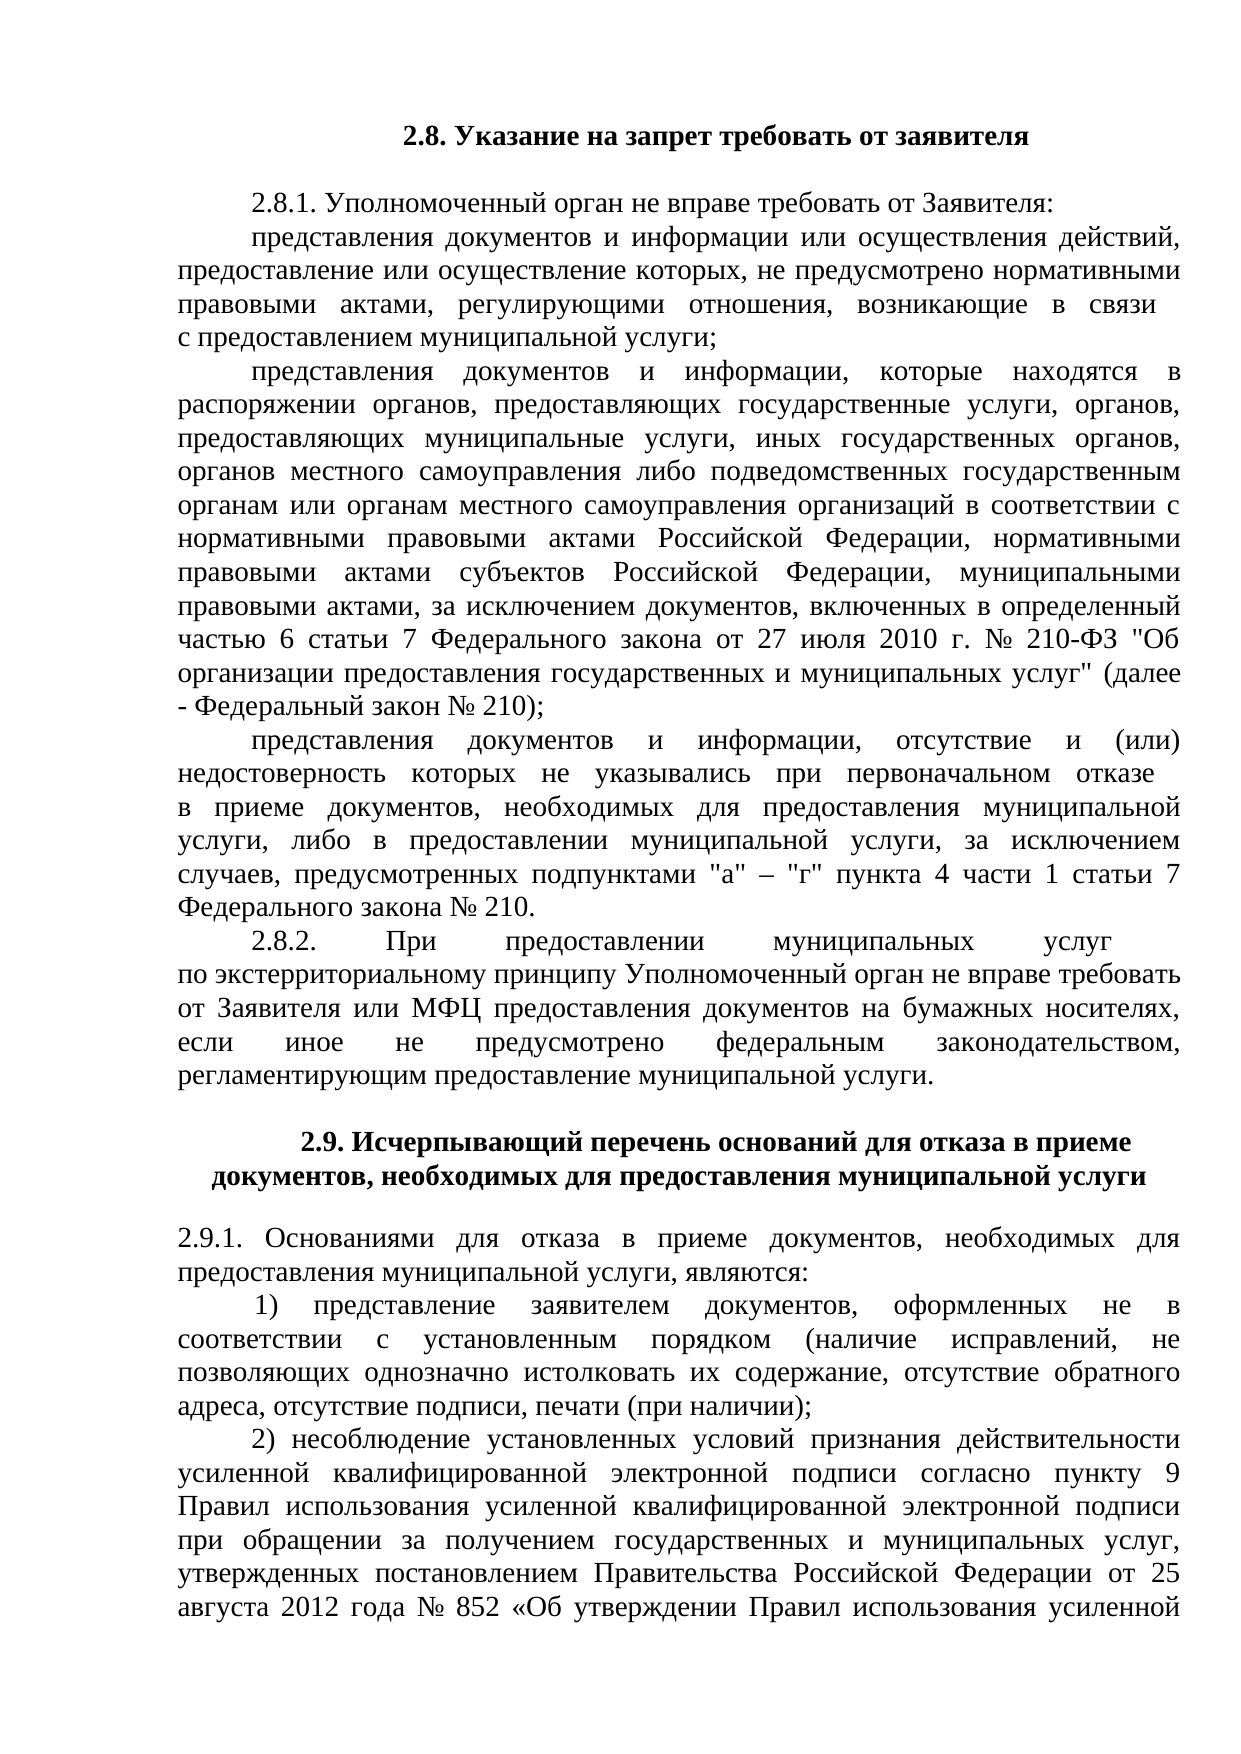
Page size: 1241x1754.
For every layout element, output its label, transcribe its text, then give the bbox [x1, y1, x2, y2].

text представления документов и информации, отсутствие и (или) недостоверность которых не указывались при первоначальном отказе в приеме документов, необходимых для предоставления муниципальной услуги, либо в предоставлении муниципальной услуги, за исключением случаев, предусмотренных подпунктами "а" – "г" пункта 4 части 1 статьи 7 Федерального закона № 210. [177, 722, 1181, 923]
text 1) представление заявителем документов, оформленных не в соответствии с установленным порядком (наличие исправлений, не позволяющих однозначно истолковать их содержание, отсутствие обратного адреса, отсутствие подписи, печати (при наличии); [177, 1287, 1181, 1421]
text 2.8.1. Уполномоченный орган не вправе требовать от Заявителя: [177, 185, 1181, 219]
text 2.8.2. При предоставлении муниципальных услуг по экстерриториальному принципу Уполномоченный орган не вправе требовать от Заявителя или МФЦ предоставления документов на бумажных носителях, если иное не предусмотрено федеральным законодательством, регламентирующим предоставление муниципальной услуги. [177, 923, 1181, 1091]
text 2.8. Указание на запрет требовать от заявителя [177, 118, 1181, 152]
text представления документов и информации, которые находятся в распоряжении органов, предоставляющих государственные услуги, органов, предоставляющих муниципальные услуги, иных государственных органов, органов местного самоуправления либо подведомственных государственным органам или органам местного самоуправления организаций в соответствии с нормативными правовыми актами Российской Федерации, нормативными правовыми актами субъектов Российской Федерации, муниципальными правовыми актами, за исключением документов, включенных в определенный частью 6 статьи 7 Федерального закона от 27 июля 2010 г. № 210-ФЗ "Об организации предоставления государственных и муниципальных услуг" (далее - Федеральный закон № 210); [177, 353, 1181, 722]
text 2) несоблюдение установленных условий признания действительности усиленной квалифицированной электронной подписи согласно пункту 9 Правил использования усиленной квалифицированной электронной подписи при обращении за получением государственных и муниципальных услуг, утвержденных постановлением Правительства Российской Федерации от 25 августа 2012 года № 852 «Об утверждении Правил использования усиленной [177, 1421, 1181, 1623]
text 2.9. Исчерпывающий перечень оснований для отказа в приеме документов, необходимых для предоставления муниципальной услуги [177, 1124, 1181, 1191]
text представления документов и информации или осуществления действий, предоставление или осуществление которых, не предусмотрено нормативными правовыми актами, регулирующими отношения, возникающие в связи с предоставлением муниципальной услуги; [177, 219, 1181, 353]
text 2.9.1. Основаниями для отказа в приеме документов, необходимых для предоставления муниципальной услуги, являются: [177, 1220, 1181, 1287]
